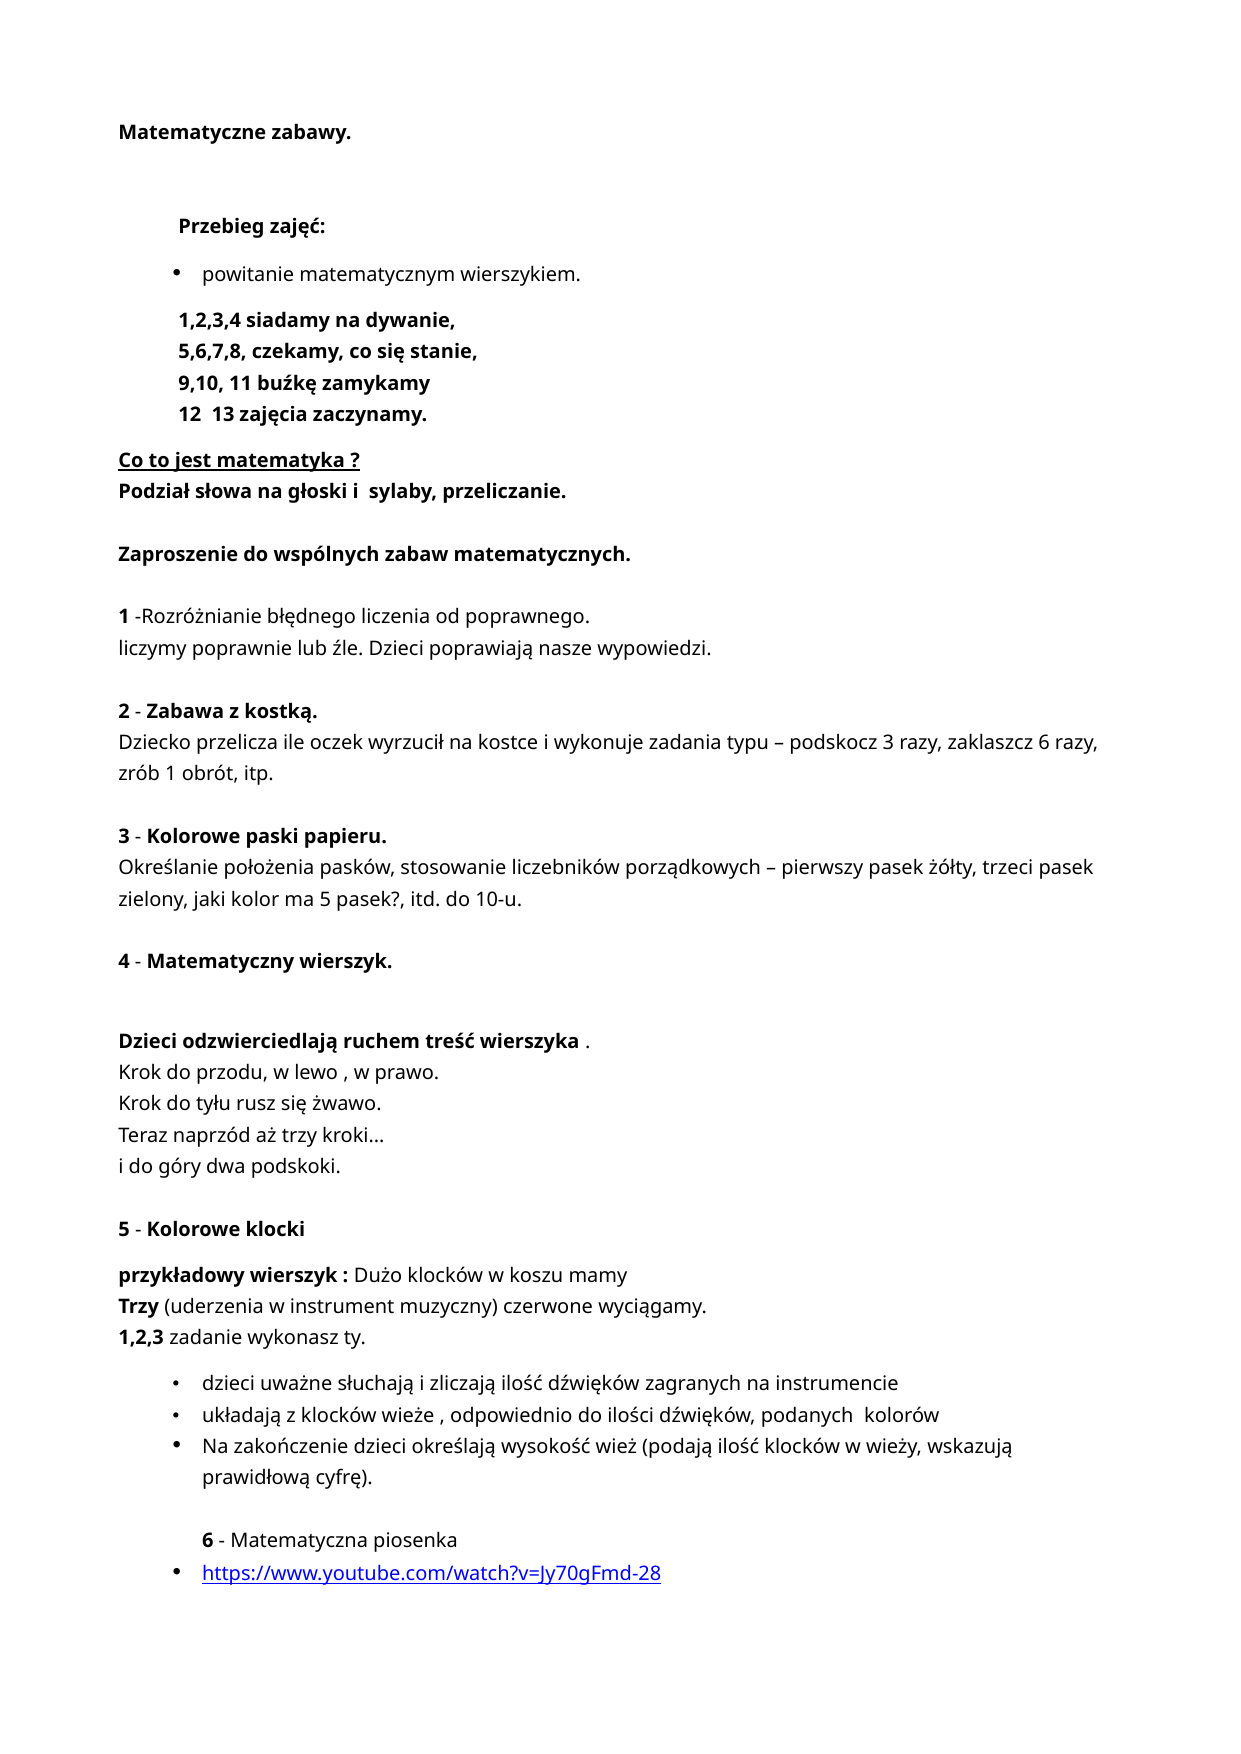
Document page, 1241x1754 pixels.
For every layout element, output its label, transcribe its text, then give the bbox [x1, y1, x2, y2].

list dzieci uważne słuchają i zliczają ilość dźwięków zagranych na instrumencie [172, 1369, 1122, 1397]
text przykładowy wierszyk : Dużo klocków w koszu mamy Trzy (uderzenia w instrument muzyczny) czerwone wyciągamy. 1,2,3 zadanie wykonasz ty. [118, 1261, 1122, 1351]
text Przebieg zajęć: [178, 212, 1122, 239]
text 1,2,3,4 siadamy na dywanie, 5,6,7,8, czekamy, co się stanie, 9,10, 11 buźkę zamykamy 12 13 zajęcia zaczynamy. [178, 306, 1122, 427]
text Matematyczne zabawy. [118, 118, 1122, 145]
list układają z klocków wieże , odpowiednio do ilości dźwięków, podanych kolorów [172, 1401, 1122, 1428]
text Dzieci odzwierciedlają ruchem treść wierszyka . Krok do przodu, w lewo , w prawo. Krok do tyłu rusz się żwawo. Teraz naprzód aż trzy kroki… i do góry dwa podskoki. 5 - Kolorowe klocki [118, 1027, 1122, 1242]
text Co to jest matematyka ? Podział słowa na głoski i sylaby, przeliczanie. Zaproszenie do wspólnych zabaw matematycznych. 1 -Rozróżnianie błędnego liczenia od poprawnego. liczymy poprawnie lub źle. Dzieci poprawiają nasze wypowiedzi. 2 - Zabawa z kostką. Dziecko przelicza ile oczek wyrzucił na kostce i wykonuje zadania typu – podskocz 3 razy, zaklaszcz 6 razy, zrób 1 obrót, itp. 3 - Kolorowe paski papieru. Określanie położenia pasków, stosowanie liczebników porządkowych – pierwszy pasek żółty, trzeci pasek zielony, jaki kolor ma 5 pasek?, itd. do 10-u. 4 - Matematyczny wierszyk. [118, 446, 1122, 1008]
list https://www.youtube.com/watch?v=Jy70gFmd-28 [172, 1557, 1122, 1587]
list powitanie matematycznym wierszykiem. [172, 258, 1122, 287]
list Na zakończenie dzieci określają wysokość wież (podają ilość klocków w wieży, wskazują prawidłową cyfrę). 6 - Matematyczna piosenka [172, 1432, 1122, 1553]
